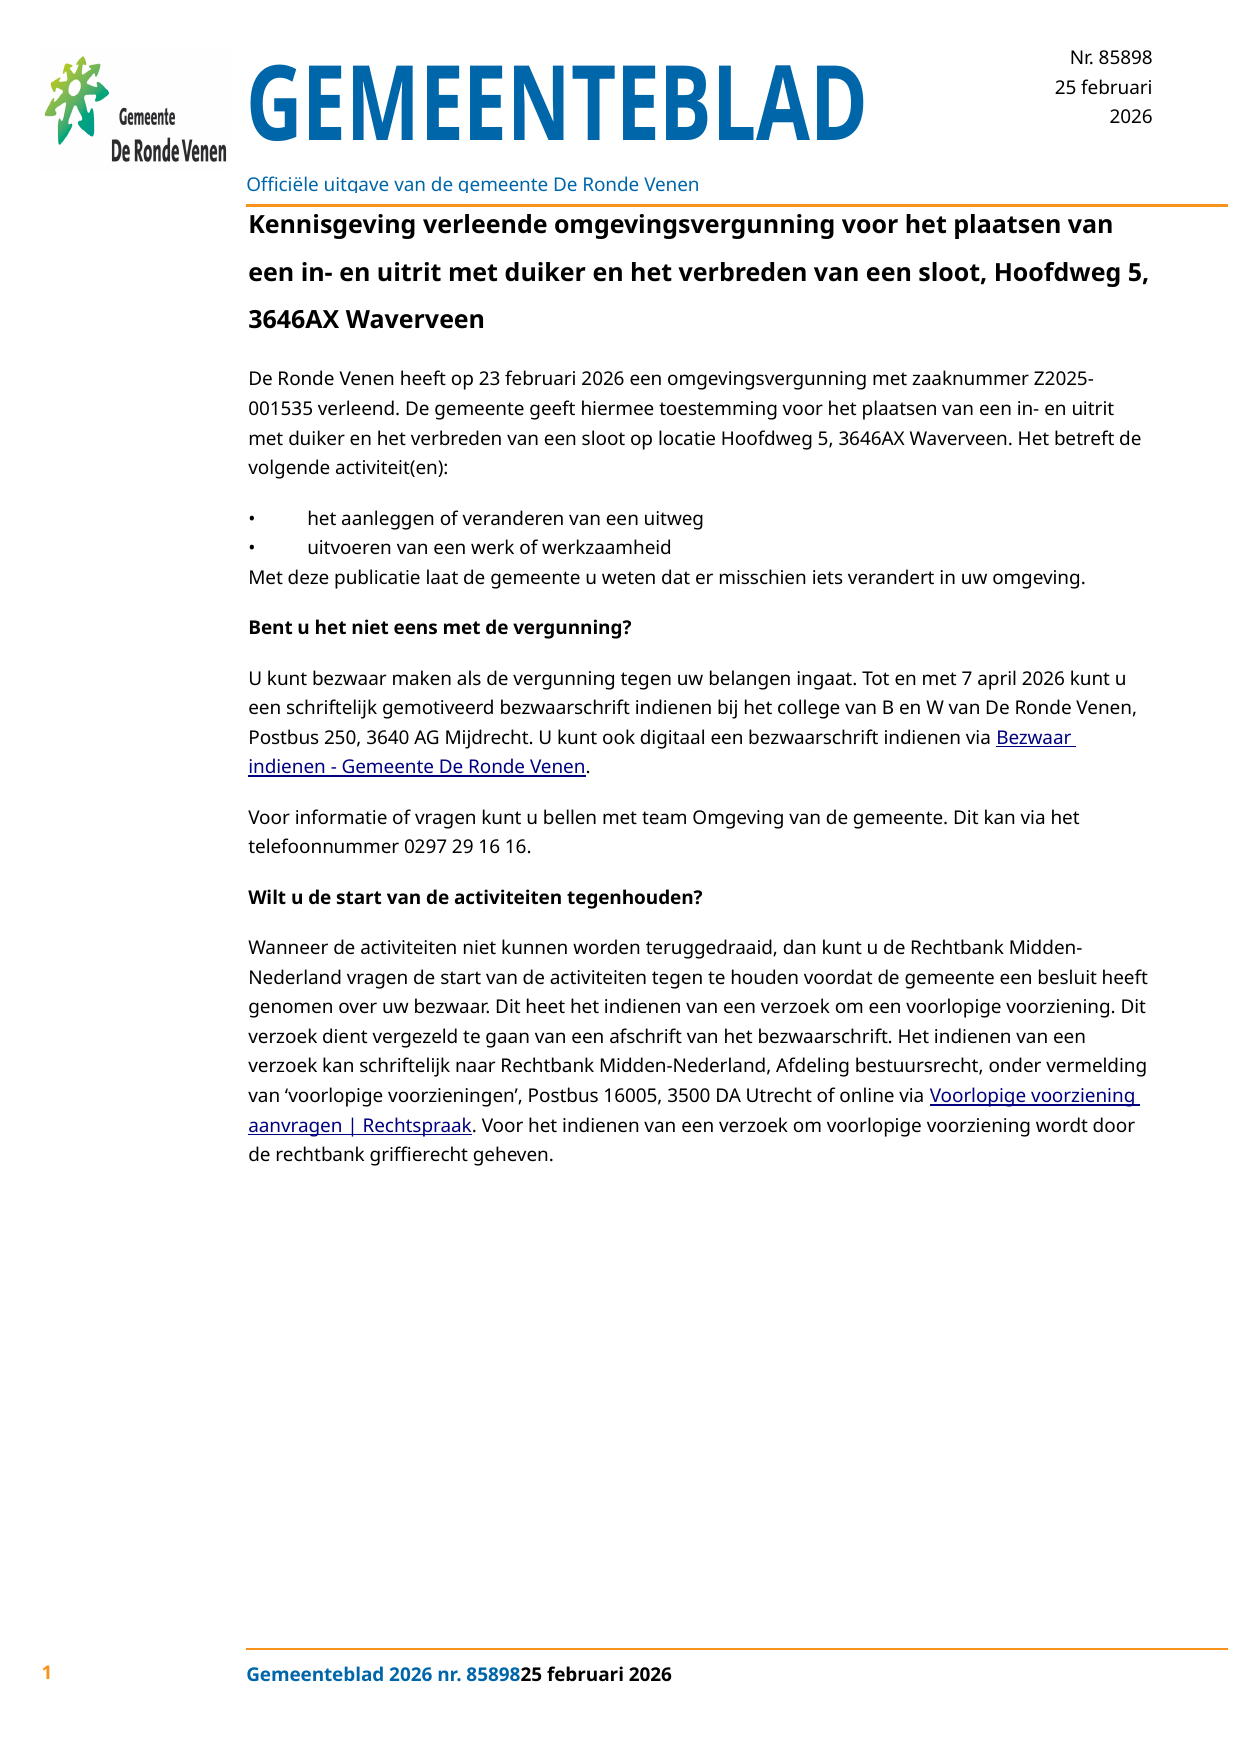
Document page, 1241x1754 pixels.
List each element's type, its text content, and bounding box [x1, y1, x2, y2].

text Wanneer de activiteiten niet kunnen worden teruggedraaid, dan kunt u de Rechtbank Midden-Nederland vragen de start van de activiteiten tegen te houden voordat de gemeente een besluit heeft genomen over uw bezwaar. Dit heet het indienen van een verzoek om een voorlopige voorziening. Dit verzoek dient vergezeld te gaan van een afschrift van het bezwaarschrift. Het indienen van een verzoek kan schriftelijk naar Rechtbank Midden-Nederland, Afdeling bestuursrecht, onder vermelding van ‘voorlopige voorzieningen’, Postbus 16005, 3500 DA Utrecht of online via Voorlopige voorziening aanvragen | Rechtspraak. Voor het indienen van een verzoek om voorlopige voorziening wordt door de rechtbank griffierecht geheven. [248, 934, 1152, 1167]
text Wilt u de start van de activiteiten tegenhouden? [248, 884, 1152, 909]
text De Ronde Venen heeft op 23 februari 2026 een omgevingsvergunning met zaaknummer Z2025-001535 verleend. De gemeente geeft hiermee toestemming voor het plaatsen van een in- en uitrit met duiker en het verbreden van een sloot op locatie Hoofdweg 5, 3646AX Waverveen. Het betreft de volgende activiteit(en): [248, 366, 1152, 480]
text Met deze publicatie laat de gemeente u weten dat er misschien iets verandert in uw omgeving. [248, 564, 1152, 589]
text Voor informatie of vragen kunt u bellen met team Omgeving van de gemeente. Dit kan via het telefoonnummer 0297 29 16 16. [248, 804, 1152, 859]
text U kunt bezwaar maken als de vergunning tegen uw belangen ingaat. Tot en met 7 april 2026 kunt u een schriftelijk gemotiveerd bezwaarschrift indienen bij het college van B en W van De Ronde Venen, Postbus 250, 3640 AG Mijdrecht. U kunt ook digitaal een bezwaarschrift indienen via Bezwaar indienen - Gemeente De Ronde Venen. [248, 665, 1152, 779]
list uitvoeren van een werk of werkzaamheid [248, 534, 1152, 560]
list het aanleggen of veranderen van een uitweg [248, 505, 1152, 530]
picture [41, 47, 231, 172]
text Bent u het niet eens met de vergunning? [248, 614, 1152, 640]
text Kennisgeving verleende omgevingsvergunning voor het plaatsen van een in- en uitrit met duiker en het verbreden van een sloot, Hoofdweg 5, 3646AX Waverveen [248, 207, 1152, 336]
